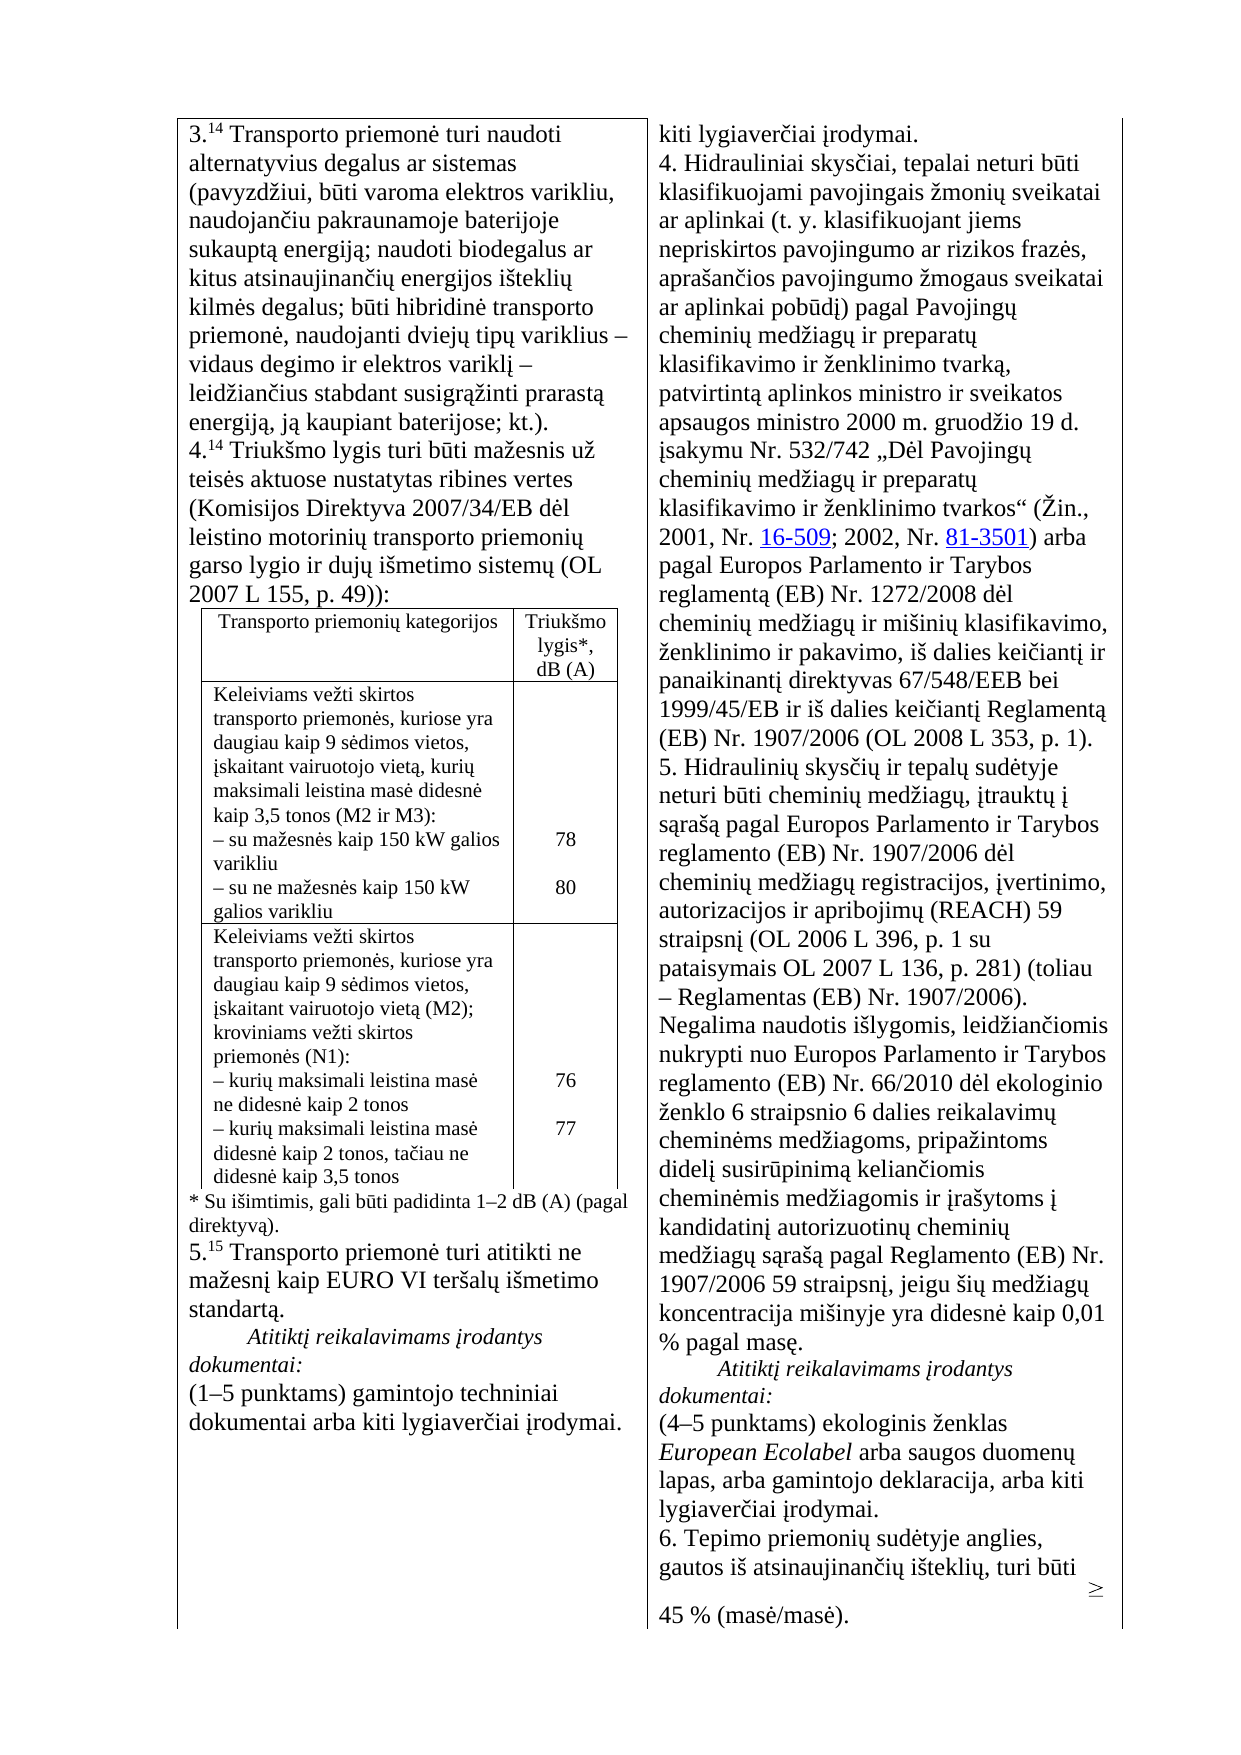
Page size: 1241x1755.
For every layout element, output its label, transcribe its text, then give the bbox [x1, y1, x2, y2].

table_cell [178, 1068, 201, 1116]
table_cell [618, 1116, 647, 1188]
table_cell [178, 875, 201, 923]
table_cell Transporto priemonių kategorijos [202, 609, 513, 681]
table_cell [618, 1068, 647, 1116]
table_cell [178, 1116, 201, 1188]
table_cell [178, 608, 201, 681]
table_cell [618, 923, 647, 1068]
table_cell [178, 681, 201, 827]
table_cell [618, 681, 647, 827]
table_cell [178, 923, 201, 1068]
table_cell [178, 827, 201, 875]
table_cell 78 [514, 827, 617, 875]
table_cell – kurių maksimali leistina masė didesnė kaip 2 tonos, tačiau ne didesnė kaip 3,5 tonos [202, 1116, 513, 1188]
table_cell Keleiviams vežti skirtos transporto priemonės, kuriose yra daugiau kaip 9 sėdimos vietos, įskaitant vairuotojo vietą (M2); kroviniams vežti skirtos priemonės (N1): [202, 924, 513, 1068]
table_cell – kurių maksimali leistina masė ne didesnė kaip 2 tonos [202, 1068, 513, 1116]
table_cell [618, 608, 647, 681]
table_cell 1. Transporto priemonė turi atitikti ne mažesnį kaip EURO VI teršalų išmetimo standartą. 2. Dujų išmetimo vamzdis neturi būti įrengtas keleivių lipimo / išlipimo durų pusėje. 3. Turi būti naudojamos efektyvios variklio trintį mažinančios eksploatacinės medžiagos. Atitiktį reikalavimams įrodantys dokumentai: (1–3 punktams) gamintojo techniniai dokumentai arba tiekėjo deklaracija, arba kiti lygiaverčiai įrodymai. 4. Hidrauliniai skysčiai, tepalai neturi būti klasifikuojami pavojingais žmonių sveikatai ar aplinkai (t. y. klasifikuojant jiems nepriskirtos pavojingumo ar rizikos frazės, aprašančios pavojingumo žmogaus sveikatai ar aplinkai pobūdį) pagal Pavojingų cheminių medžiagų ir preparatų klasifikavimo ir ženklinimo tvarką, patvirtintą aplinkos ministro ir sveikatos apsaugos ministro 2000 m. gruodžio 19 d. įsakymu Nr. 532/742 „Dėl Pavojingų cheminių medžiagų ir preparatų klasifikavimo ir ženklinimo tvarkos“ (Žin., 2001, Nr. 16-509; 2002, Nr. 81-3501) arba pagal Europos Parlamento ir Tarybos reglamentą (EB) Nr. 1272/2008 dėl cheminių medžiagų ir mišinių klasifikavimo, ženklinimo ir pakavimo, iš dalies keičiantį ir panaikinantį direktyvas 67/548/EEB bei 1999/45/EB ir iš dalies keičiantį Reglamentą (EB) Nr. 1907/2006 (OL 2008 L 353, p. 1). 5. Hidraulinių skysčių ir tepalų sudėtyje neturi būti cheminių medžiagų, įtrauktų į sąrašą pagal Europos Parlamento ir Tarybos reglamento (EB) Nr. 1907/2006 dėl cheminių medžiagų registracijos, įvertinimo, autorizacijos ir apribojimų (REACH) 59 straipsnį (OL 2006 L 396, p. 1 su pataisymais OL 2007 L 136, p. 281) (toliau – Reglamentas (EB) Nr. 1907/2006). Negalima naudotis išlygomis, leidžiančiomis nukrypti nuo Europos Parlamento ir Tarybos reglamento (EB) Nr. 66/2010 dėl ekologinio ženklo 6 straipsnio 6 dalies reikalavimų cheminėms medžiagoms, pripažintoms didelį susirūpinimą keliančiomis cheminėmis medžiagomis ir įrašytoms į kandidatinį autorizuotinų cheminių medžiagų sąrašą pagal Reglamento (EB) Nr. 1907/2006 59 straipsnį, jeigu šių medžiagų koncentracija mišinyje yra didesnė kaip 0,01 % pagal masę. Atitiktį reikalavimams įrodantys dokumentai: (4–5 punktams) ekologinis ženklas European Ecolabel arba saugos duomenų lapas, arba gamintojo deklaracija, arba kiti lygiaverčiai įrodymai. 6. Tepimo priemonių sudėtyje anglies, gautos iš atsinaujinančių išteklių, turi būti >= 45 % (masė/masė). 7. Padangų riedėjimo keliamo triukšmo lygis pagal Europos Parlamento ir Tarybos reglamento (EB) 661/2009 dėl variklinių transporto priemonių, jų priekabų ir joms skirtų sistemų, sudėtinių dalių bei atskirų techninių mazgų tipo patvirtinimo, atsižvelgiant į jų bendrąją saugą, reikalavimų II priedo C dalį (OL 2009, L 200, p. 1) turi būti mažesnis, negu: [648, 118, 1122, 1629]
table_cell 3.14 Transporto priemonė turi naudoti alternatyvius degalus ar sistemas (pavyzdžiui, būti varoma elektros varikliu, naudojančiu pakraunamoje baterijoje sukauptą energiją; naudoti biodegalus ar kitus atsinaujinančių energijos išteklių kilmės degalus; būti hibridinė transporto priemonė, naudojanti dviejų tipų variklius – vidaus degimo ir elektros variklį – leidžiančius stabdant susigrąžinti prarastą energiją, ją kaupiant baterijose; kt.). 4.14 Triukšmo lygis turi būti mažesnis už teisės aktuose nustatytas ribines vertes (Komisijos Direktyva 2007/34/EB dėl leistino motorinių transporto priemonių garso lygio ir dujų išmetimo sistemų (OL 2007 L 155, p. 49)): [178, 119, 647, 608]
table_cell Triukšmo lygis*, dB (A) [514, 609, 617, 681]
table_cell 77 [514, 1116, 617, 1188]
table_cell [618, 827, 647, 875]
table_cell [514, 682, 617, 827]
table_cell Keleiviams vežti skirtos transporto priemonės, kuriose yra daugiau kaip 9 sėdimos vietos, įskaitant vairuotojo vietą, kurių maksimali leistina masė didesnė kaip 3,5 tonos (M2 ir M3): [202, 682, 513, 827]
table_cell – su ne mažesnės kaip 150 kW galios varikliu [202, 875, 513, 923]
table_cell * Su išimtimis, gali būti padidinta 1–2 dB (A) (pagal direktyvą). 5.15 Transporto priemonė turi atitikti ne mažesnį kaip EURO VI teršalų išmetimo standartą. Atitiktį reikalavimams įrodantys dokumentai: (1–5 punktams) gamintojo techniniai dokumentai arba kiti lygiaverčiai įrodymai. [178, 1189, 647, 1629]
table_cell 80 [514, 875, 617, 923]
table_cell [618, 875, 647, 923]
table_cell – su mažesnės kaip 150 kW galios varikliu [202, 827, 513, 875]
table_cell 76 [514, 1068, 617, 1116]
table_cell [514, 924, 617, 1068]
